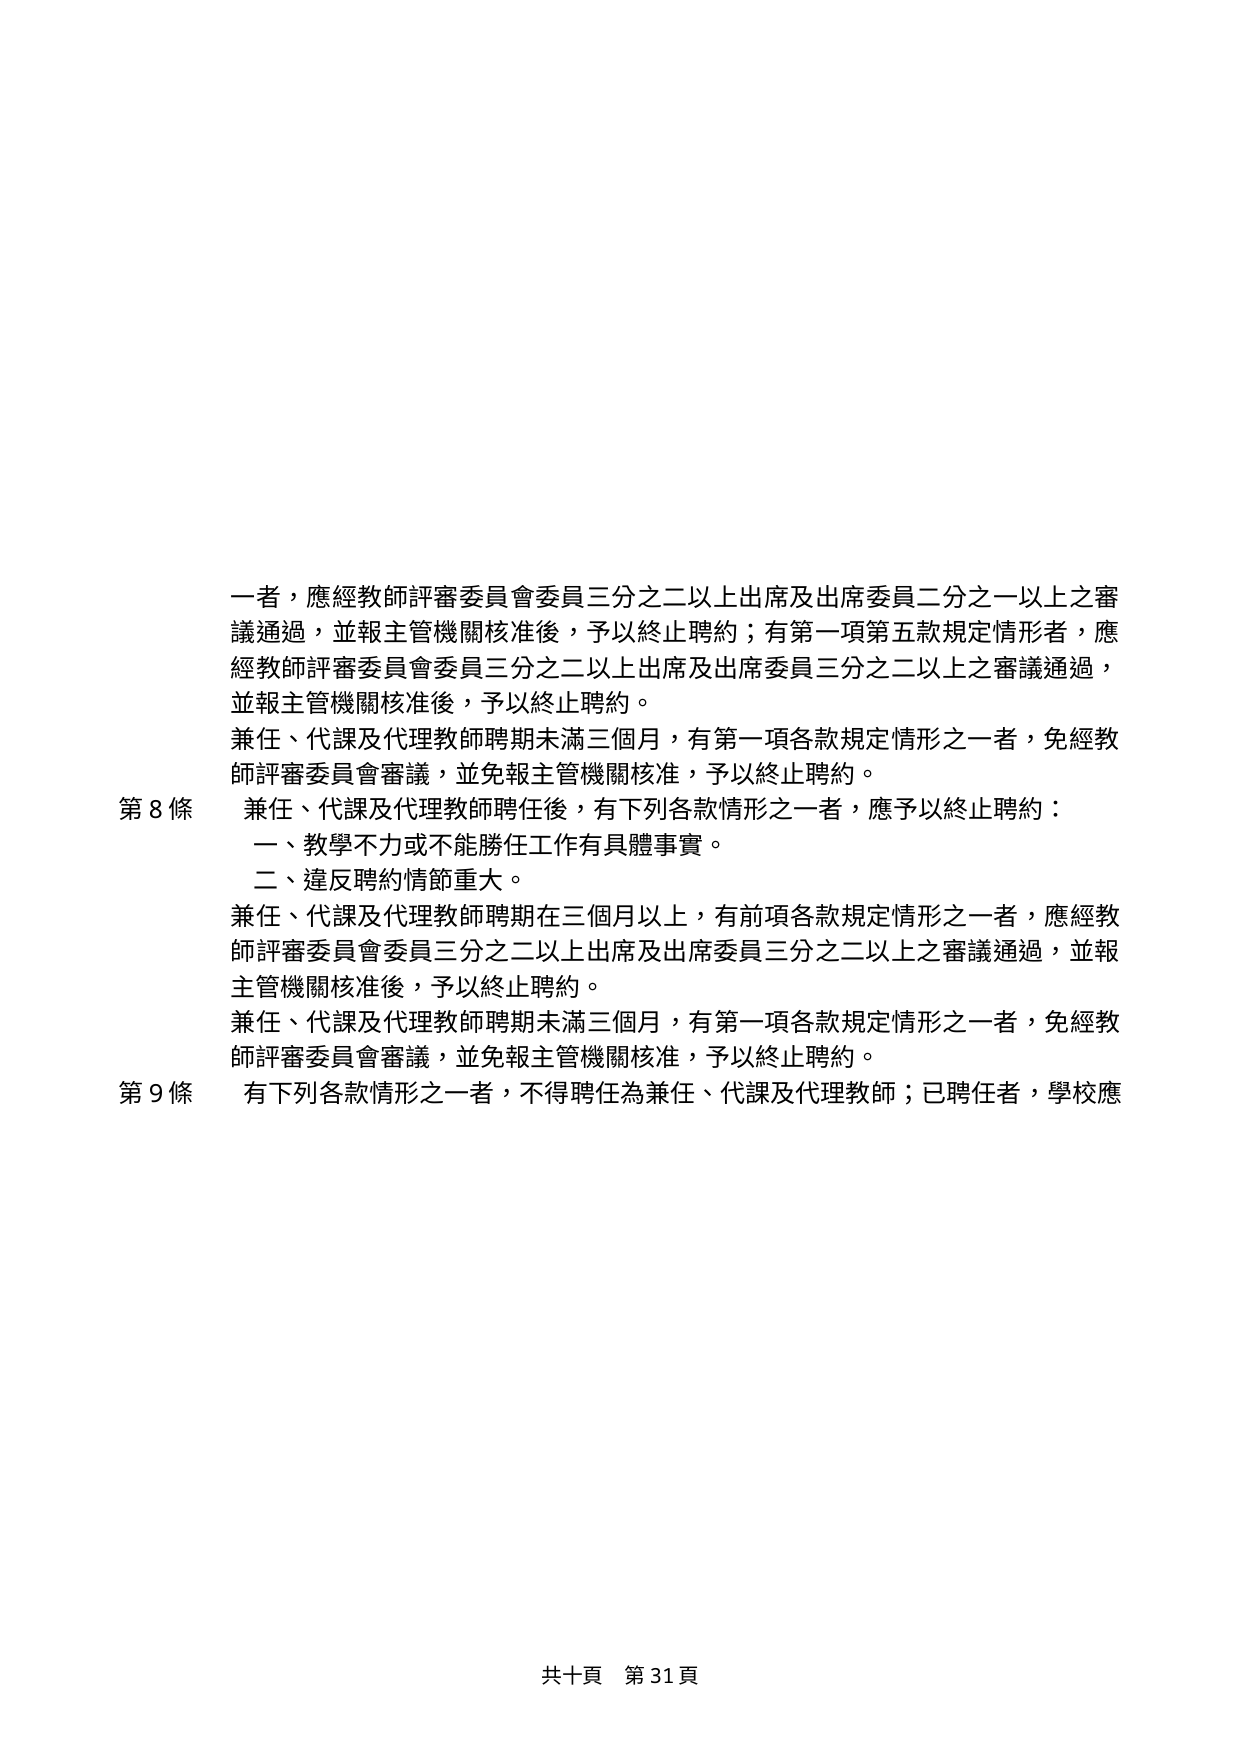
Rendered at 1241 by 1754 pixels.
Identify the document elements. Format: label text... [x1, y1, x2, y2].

text 第9條 有下列各款情形之一者，不得聘任為兼任、代課及代理教師；已聘任者，學校應 [118, 1074, 1122, 1109]
text 兼任、代課及代理教師聘期未滿三個月，有第一項各款規定情形之一者，免經教師評審委員會審議，並免報主管機關核准，予以終止聘約。 [230, 1003, 1122, 1074]
text 一、教學不力或不能勝任工作有具體事實。 [118, 826, 1122, 861]
text 第8條 兼任、代課及代理教師聘任後，有下列各款情形之一者，應予以終止聘約： [118, 791, 1122, 826]
text 兼任、代課及代理教師聘期未滿三個月，有第一項各款規定情形之一者，免經教師評審委員會審議，並免報主管機關核准，予以終止聘約。 [230, 720, 1122, 791]
text 一者，應經教師評審委員會委員三分之二以上出席及出席委員二分之一以上之審議通過，並報主管機關核准後，予以終止聘約；有第一項第五款規定情形者，應經教師評審委員會委員三分之二以上出席及出席委員三分之二以上之審議通過，並報主管機關核准後，予以終止聘約。 [230, 578, 1122, 720]
text 二、違反聘約情節重大。 [118, 861, 1122, 897]
text 兼任、代課及代理教師聘期在三個月以上，有前項各款規定情形之一者，應經教師評審委員會委員三分之二以上出席及出席委員三分之二以上之審議通過，並報主管機關核准後，予以終止聘約。 [230, 897, 1122, 1003]
